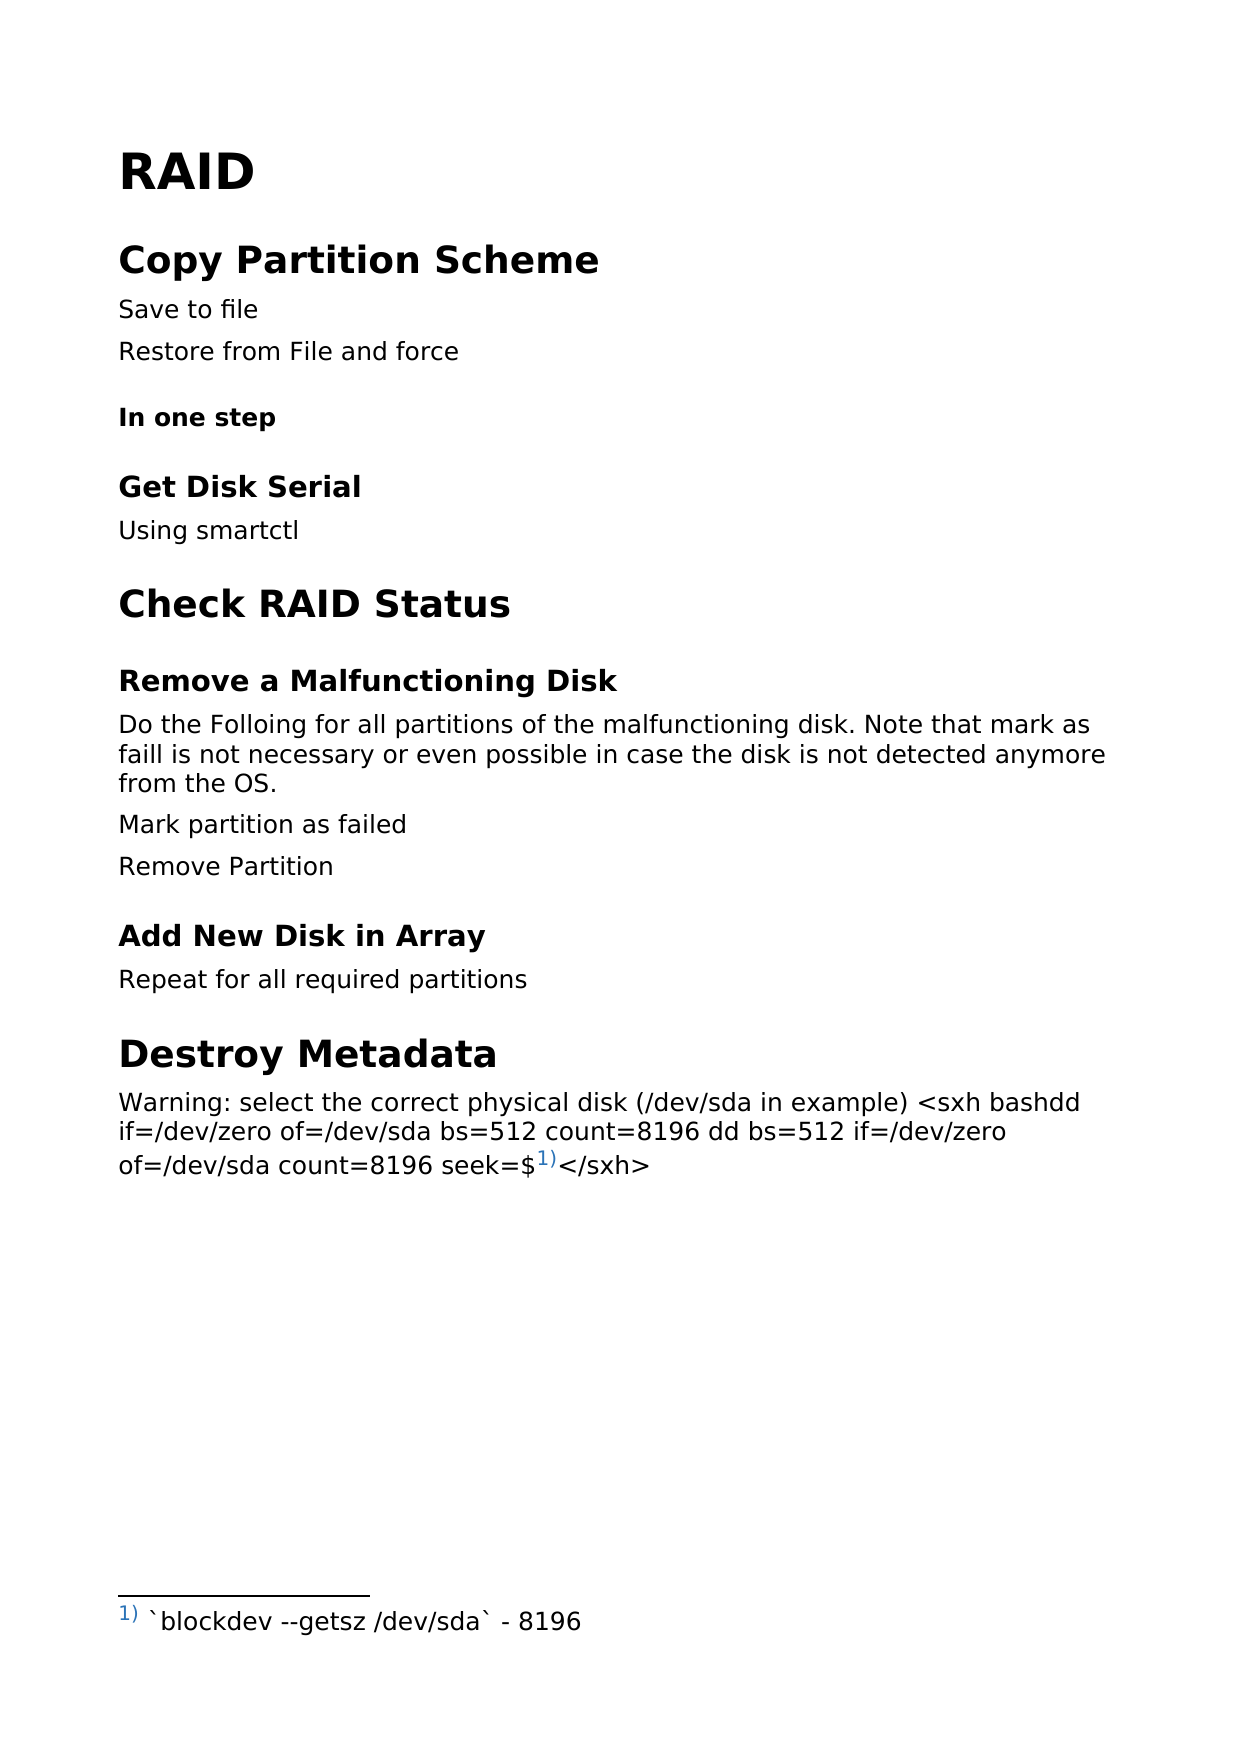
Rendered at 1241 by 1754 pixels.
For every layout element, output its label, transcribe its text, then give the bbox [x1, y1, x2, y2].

subtitle Get Disk Serial [118, 470, 1122, 504]
text Repeat for all required partitions [118, 966, 1122, 995]
text Remove Partition [118, 852, 1122, 882]
subtitle RAID [118, 143, 1122, 201]
subtitle Check RAID Status [118, 583, 1122, 627]
subtitle Destroy Metadata [118, 1032, 1122, 1076]
subtitle In one step [118, 403, 1122, 432]
text Warning: select the correct physical disk (/dev/sda in example) <sxh bashdd if=/dev/zero of=/dev/sda bs=512 count=8196 dd bs=512 if=/dev/zero of=/dev/sda count=8196 seek=$</sxh> [118, 1088, 1122, 1181]
subtitle Remove a Malfunctioning Disk [118, 664, 1122, 698]
text Mark partition as failed [118, 811, 1122, 840]
text `blockdev --getsz /dev/sda` - 8196 [118, 1602, 1122, 1636]
text Using smartctl [118, 516, 1122, 546]
text Do the Folloing for all partitions of the malfunctioning disk. Note that mark as faill is not necessary or even possible in case the disk is not detected anymore from the OS. [118, 711, 1122, 798]
text Restore from File and force [118, 337, 1122, 366]
subtitle Add New Disk in Array [118, 919, 1122, 953]
text Save to file [118, 295, 1122, 324]
subtitle Copy Partition Scheme [118, 239, 1122, 282]
